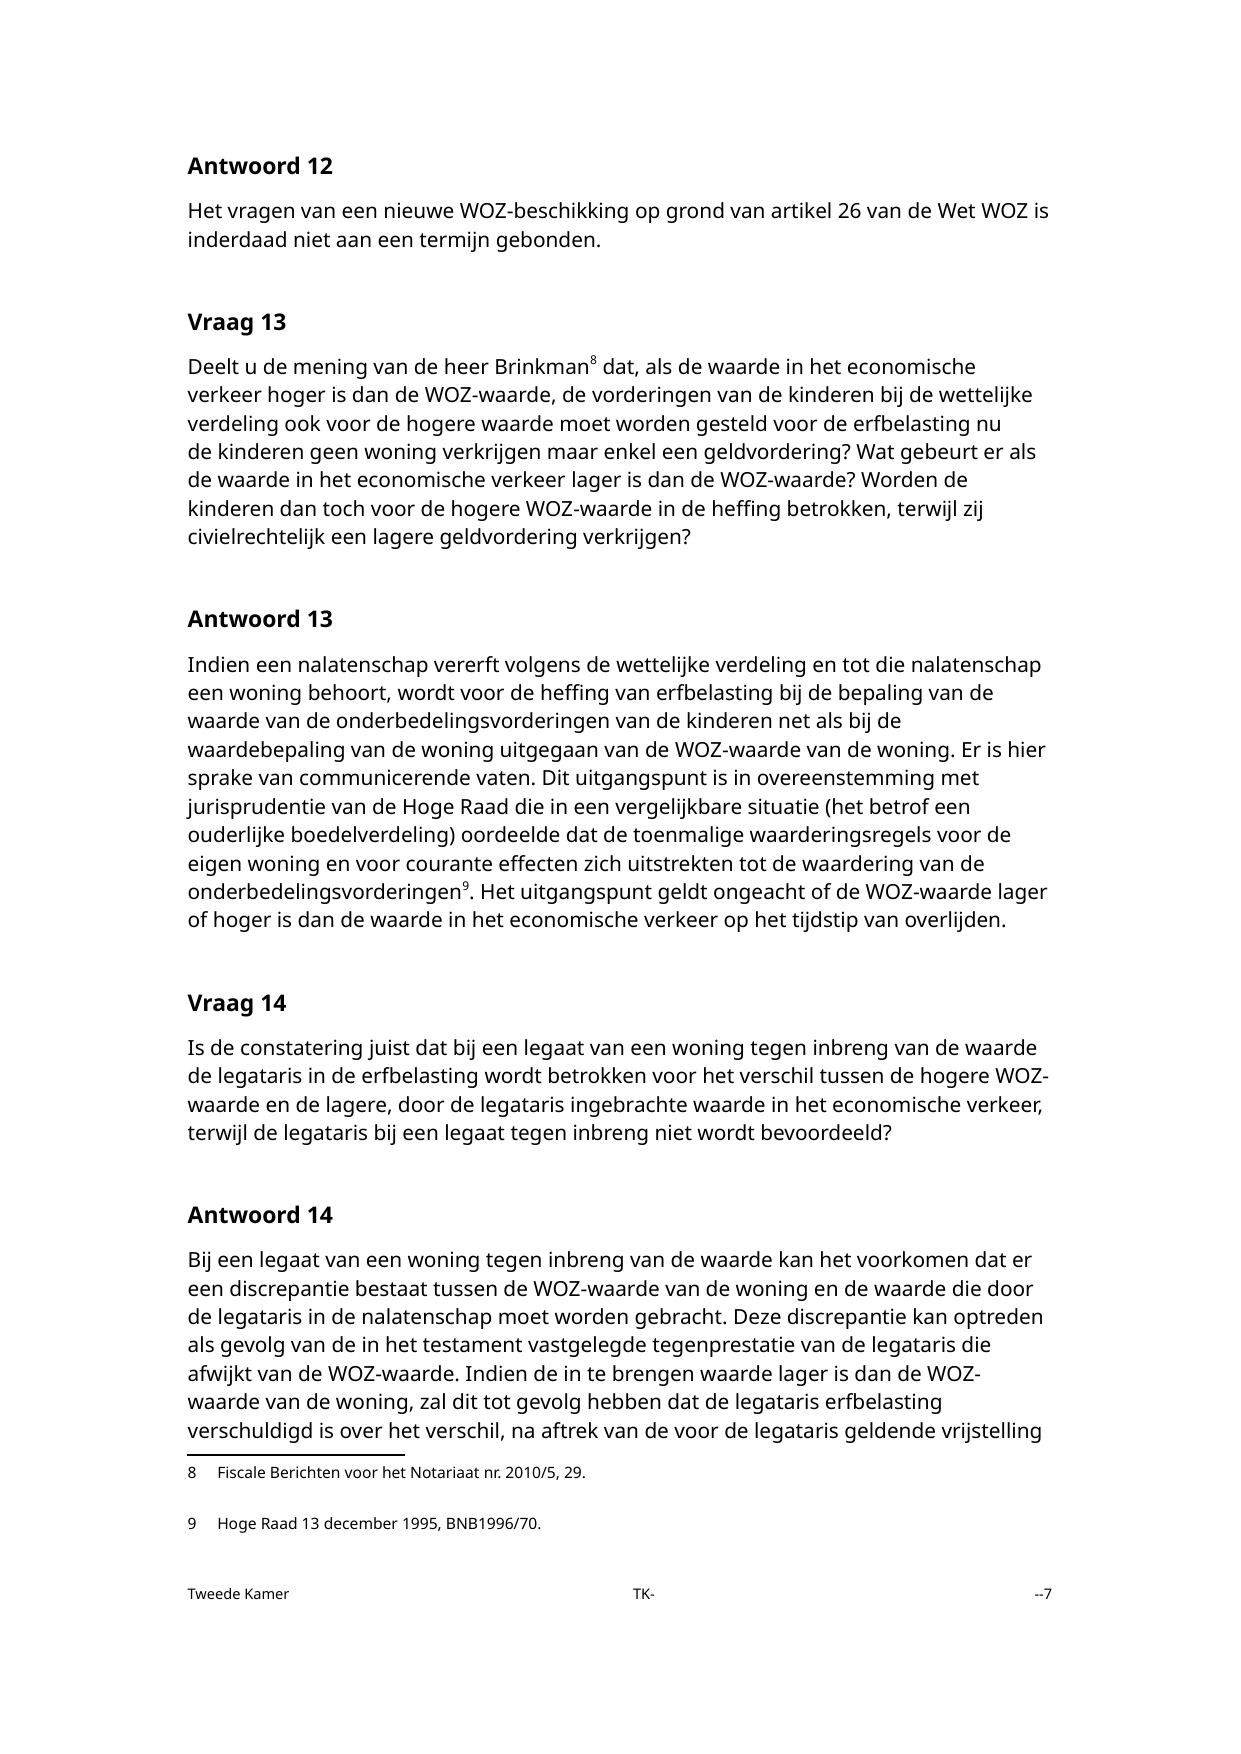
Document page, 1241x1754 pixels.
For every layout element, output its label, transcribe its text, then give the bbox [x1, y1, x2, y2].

subtitle Antwoord 12 [187, 150, 1053, 181]
text Bij een legaat van een woning tegen inbreng van de waarde kan het voorkomen dat er een discrepantie bestaat tussen de WOZ-waarde van de woning en de waarde die door de legataris in de nalatenschap moet worden gebracht. Deze discrepantie kan optreden als gevolg van de in het testament vastgelegde tegenprestatie van de legataris die afwijkt van de WOZ-waarde. Indien de in te brengen waarde lager is dan de WOZ-waarde van de woning, zal dit tot gevolg hebben dat de legataris erfbelasting verschuldigd is over het verschil, na aftrek van de voor de legataris geldende vrijstelling van erfbelasting. Doordat de ingebrachte waarde vervolgens in de nalatenschap valt, zal bij de erfgenamen die lagere waarde in de heffing worden betrokken en niet de hogere WOZ-waarde. [187, 1245, 1053, 1416]
text Fiscale Berichten voor het Notariaat nr. 2010/5, 29. [187, 1447, 1053, 1476]
subtitle Antwoord 13 [187, 603, 1053, 635]
subtitle Vraag 14 [187, 987, 1053, 1018]
text Het vragen van een nieuwe WOZ-beschikking op grond van artikel 26 van de Wet WOZ is inderdaad niet aan een termijn gebonden. [187, 196, 1053, 253]
subtitle Antwoord 14 [187, 1199, 1053, 1230]
text Hoge Raad 13 december 1995, BNB1996/70. [187, 1506, 1053, 1534]
text Indien een nalatenschap vererft volgens de wettelijke verdeling en tot die nalatenschap een woning behoort, wordt voor de heffing van erfbelasting bij de bepaling van de waarde van de onderbedelingsvorderingen van de kinderen net als bij de waardebepaling van de woning uitgegaan van de WOZ-waarde van de woning. Er is hier sprake van communicerende vaten. Dit uitgangspunt is in overeenstemming met jurisprudentie van de Hoge Raad die in een vergelijkbare situatie (het betrof een ouderlijke boedelverdeling) oordeelde dat de toenmalige waarderingsregels voor de eigen woning en voor courante effecten zich uitstrekten tot de waardering van de onderbedelingsvorderingen. Het uitgangspunt geldt ongeacht of de WOZ-waarde lager of hoger is dan de waarde in het economische verkeer op het tijdstip van overlijden. [187, 650, 1053, 934]
text Is de constatering juist dat bij een legaat van een woning tegen inbreng van de waarde de legataris in de erfbelasting wordt betrokken voor het verschil tussen de hogere WOZ-waarde en de lagere, door de legataris ingebrachte waarde in het economische verkeer, terwijl de legataris bij een legaat tegen inbreng niet wordt bevoordeeld? [187, 1033, 1053, 1147]
subtitle Vraag 13 [187, 306, 1053, 337]
text Deelt u de mening van de heer Brinkman dat, als de waarde in het economische verkeer hoger is dan de WOZ-waarde, de vorderingen van de kinderen bij de wettelijke verdeling ook voor de hogere waarde moet worden gesteld voor de erfbelasting nu de kinderen geen woning verkrijgen maar enkel een geldvordering? Wat gebeurt er als de waarde in het economische verkeer lager is dan de WOZ-waarde? Worden de kinderen dan toch voor de hogere WOZ-waarde in de heffing betrokken, terwijl zij civielrechtelijk een lagere geldvordering verkrijgen? [187, 352, 1053, 551]
